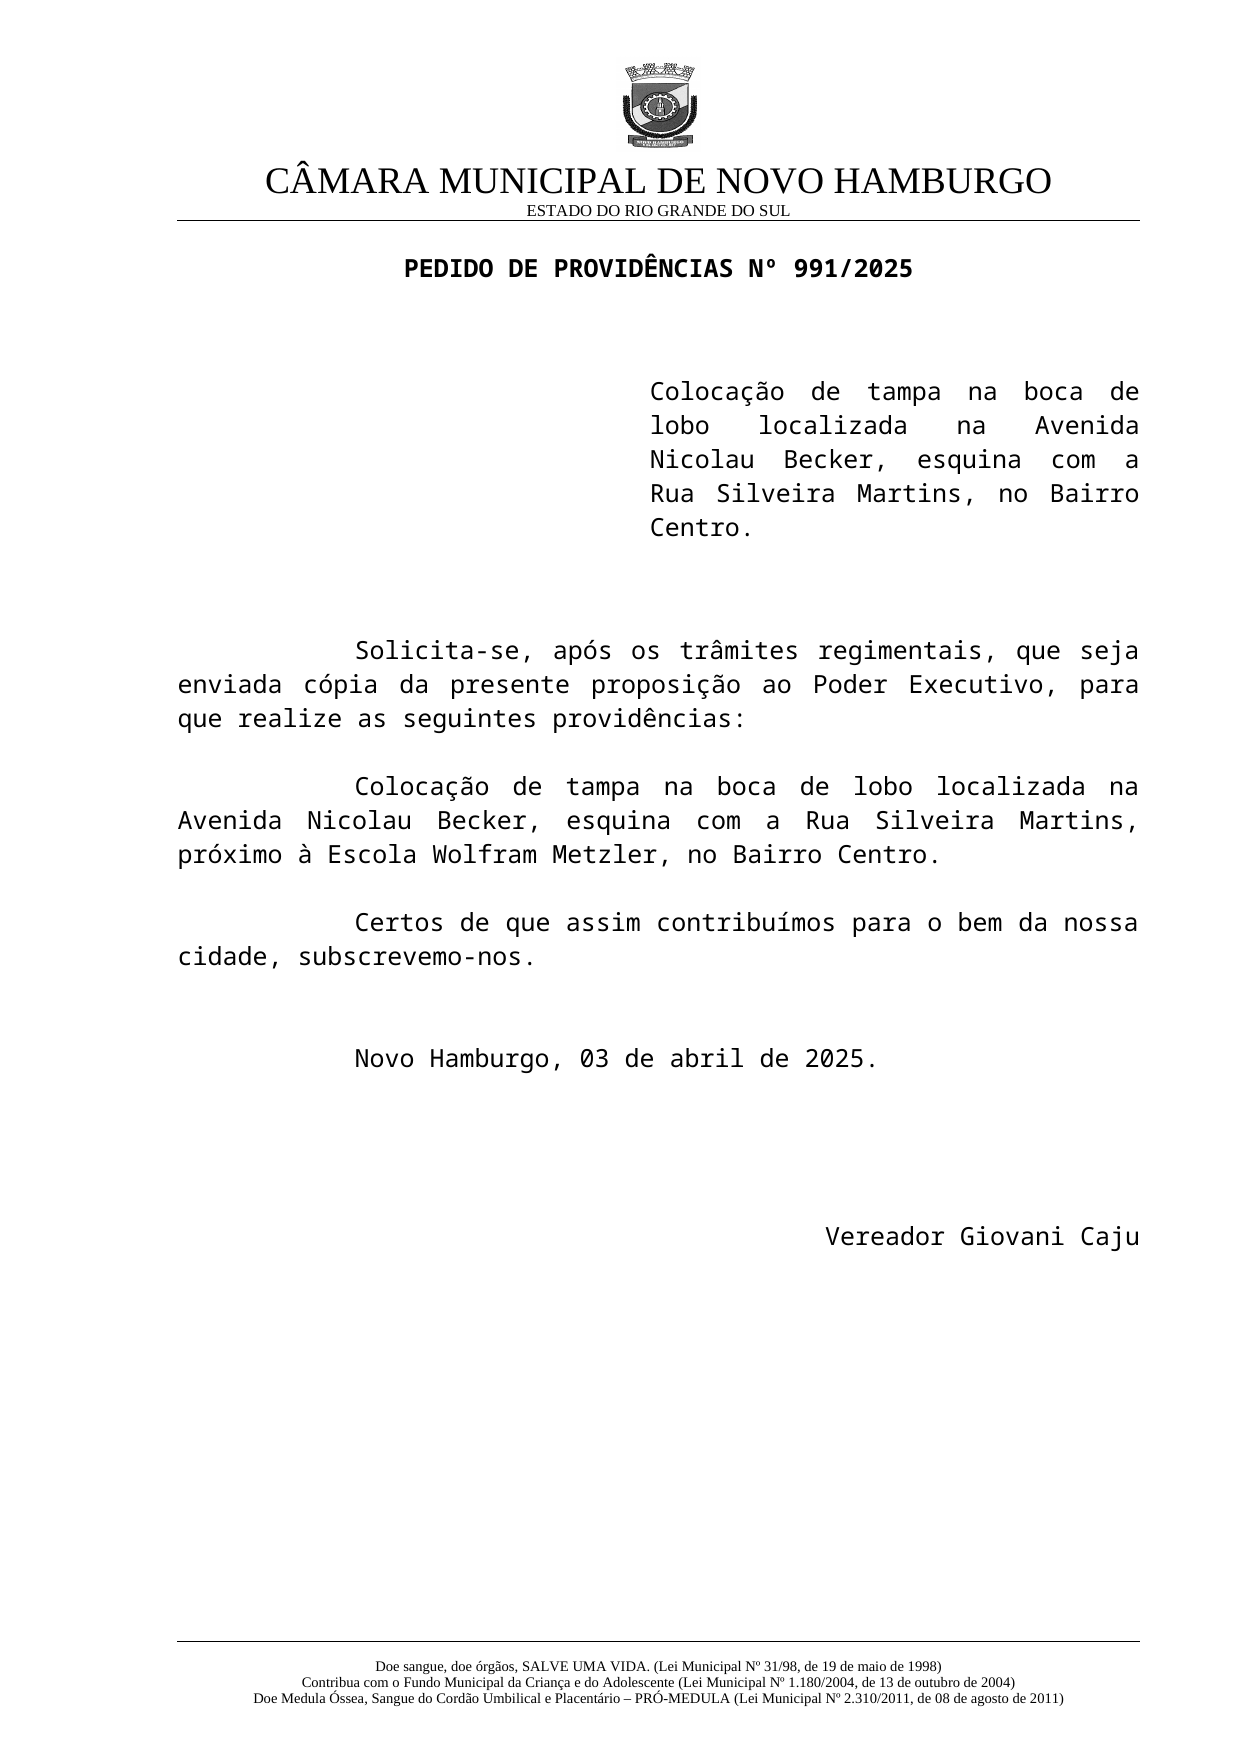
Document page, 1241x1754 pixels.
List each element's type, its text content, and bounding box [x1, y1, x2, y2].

text Vereador Giovani Caju [177, 1219, 1140, 1253]
text Colocação de tampa na boca de lobo localizada na Avenida Nicolau Becker, esquina com a Rua Silveira Martins, próximo à Escola Wolfram Metzler, no Bairro Centro. [177, 769, 1140, 871]
text PEDIDO DE PROVIDÊNCIAS Nº 991/2025 [177, 251, 1140, 285]
text Certos de que assim contribuímos para o bem da nossa cidade, subscrevemo-nos. [177, 905, 1140, 973]
text Novo Hamburgo, 03 de abril de 2025. [177, 1041, 1140, 1075]
text Solicita-se, após os trâmites regimentais, que seja enviada cópia da presente proposição ao Poder Executivo, para que realize as seguintes providências: [177, 632, 1140, 734]
text Colocação de tampa na boca de lobo localizada na Avenida Nicolau Becker, esquina com a Rua Silveira Martins, no Bairro Centro. [649, 373, 1140, 544]
